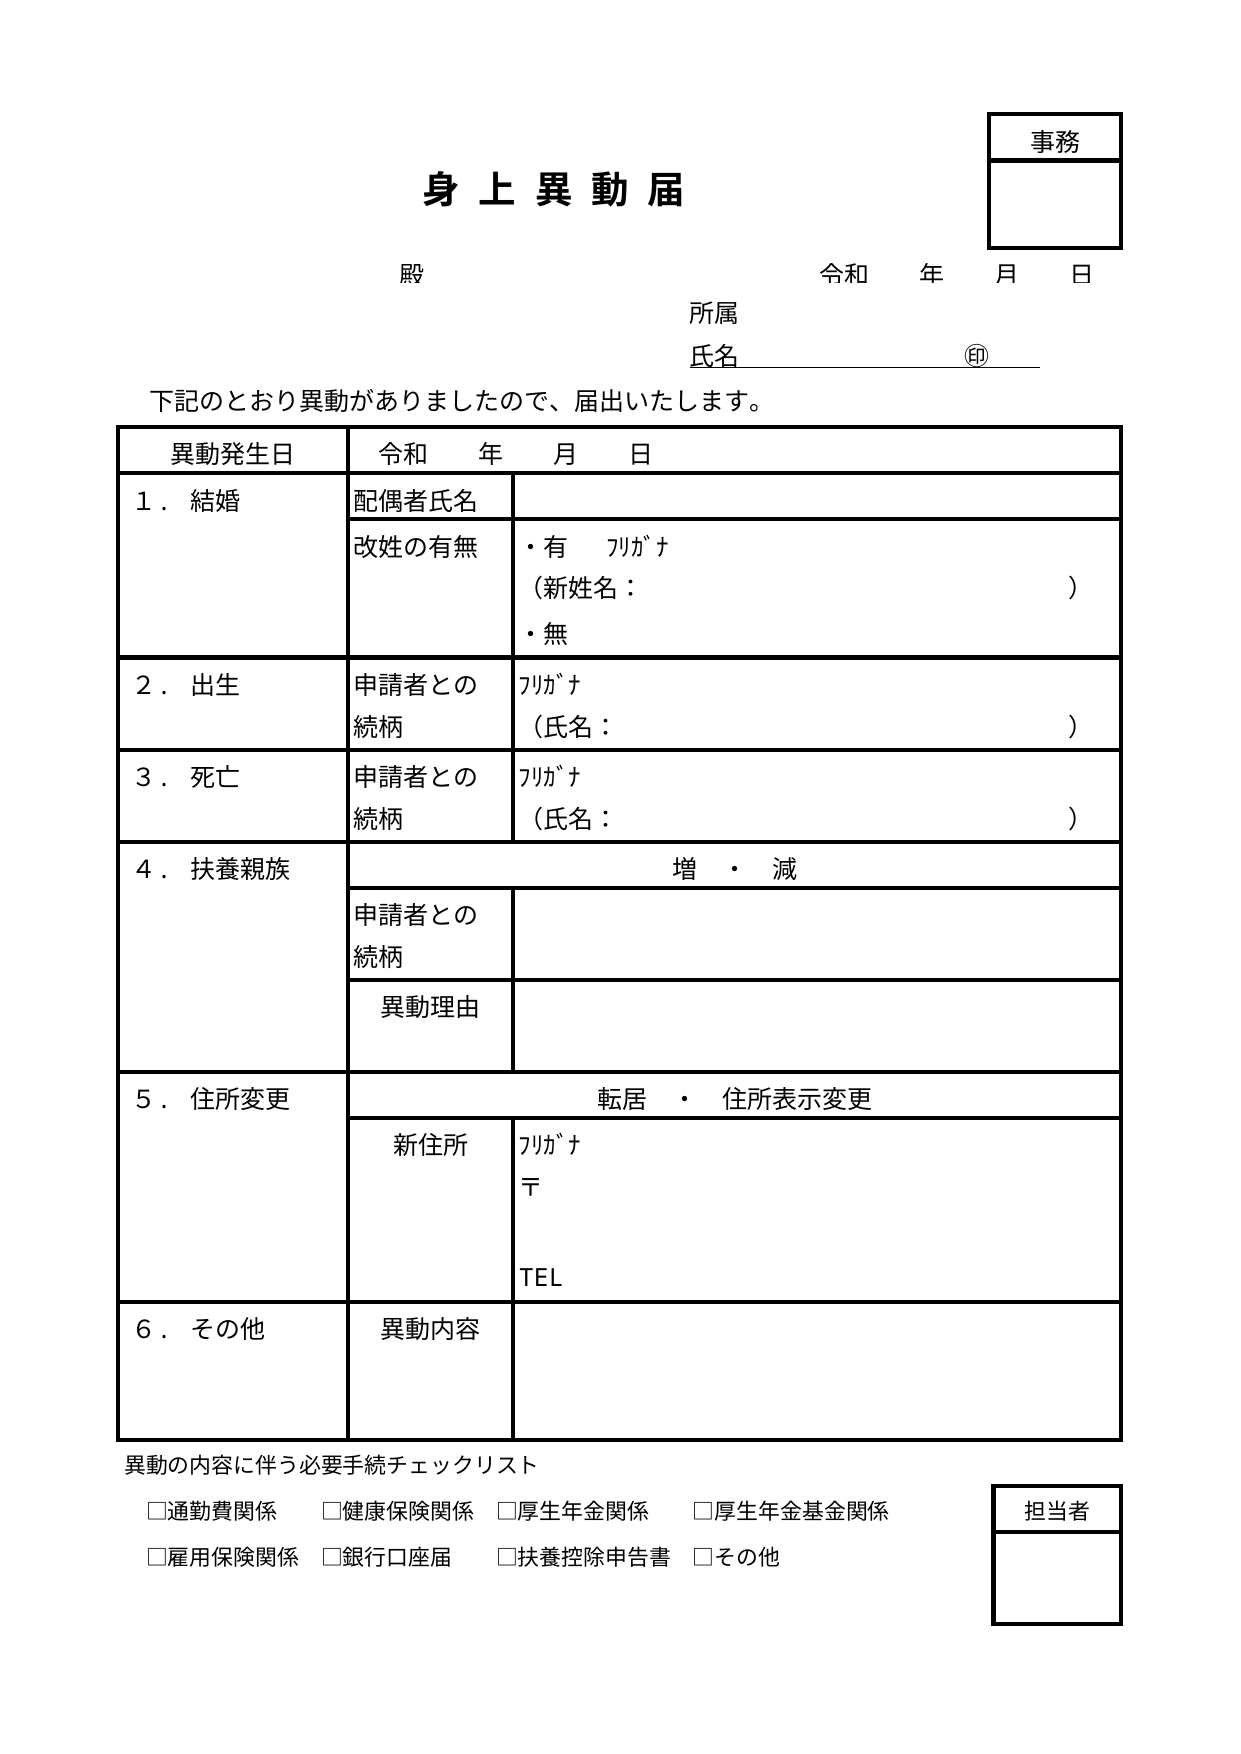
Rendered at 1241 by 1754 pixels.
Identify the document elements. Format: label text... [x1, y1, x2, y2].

table_cell 出生 [185, 660, 346, 701]
table_cell ３. [120, 752, 185, 793]
table_cell （新姓名： ） [515, 563, 1119, 609]
table_cell 所属 [684, 288, 1121, 331]
table_cell [996, 1576, 1119, 1622]
table_cell その他 [185, 1304, 346, 1346]
table_cell ４. [120, 844, 185, 886]
table_cell 続柄 [350, 932, 511, 978]
table_cell 殿 [118, 246, 813, 288]
table_cell 氏名 ㊞ [684, 331, 1121, 373]
table_cell ﾌﾘｶﾞﾅ [515, 660, 1119, 701]
table_cell [120, 1208, 185, 1254]
table_cell [515, 475, 1119, 517]
table_cell 下記のとおり異動がありましたので、届出いたします。 [118, 373, 1121, 425]
table_cell ６. [120, 1304, 185, 1346]
table_cell 死亡 [185, 752, 346, 793]
table_cell [120, 1024, 185, 1070]
table_cell [185, 1024, 346, 1070]
table_cell [120, 1392, 185, 1438]
table_cell [185, 1162, 346, 1208]
table_cell [120, 563, 185, 609]
table_cell [185, 886, 346, 932]
table_cell 異動発生日 [120, 429, 346, 471]
table_cell 新住所 [350, 1120, 511, 1162]
table_cell 住所変更 [185, 1074, 346, 1116]
table_cell [120, 609, 185, 655]
table_cell [185, 978, 346, 1024]
table_cell [350, 1024, 511, 1070]
table_cell ・無 [515, 609, 1119, 655]
table_header 事務 [991, 116, 1119, 158]
table_cell 改姓の有無 [350, 521, 511, 563]
table_cell [350, 609, 511, 655]
table_cell ・有 ﾌﾘｶﾞﾅ [515, 521, 1119, 563]
table_cell 令和 年 月 日 [813, 246, 1121, 288]
table_cell [185, 1208, 346, 1254]
table_cell [185, 1392, 346, 1438]
table_cell [185, 1254, 346, 1300]
table_cell [996, 1534, 1119, 1576]
table_cell 増 ・ 減 [350, 844, 1119, 886]
table_cell 〒 [515, 1162, 1119, 1208]
table_cell [120, 517, 185, 563]
table_cell [118, 1576, 991, 1622]
table_cell [515, 1346, 1119, 1392]
table_cell （氏名： ） [515, 701, 1119, 747]
table_cell ５. [120, 1074, 185, 1116]
table_cell [120, 1162, 185, 1208]
table_cell [185, 517, 346, 563]
table_header 身 上 異 動 届 [118, 112, 987, 246]
table_cell [120, 701, 185, 747]
table_cell [185, 1116, 346, 1162]
table_cell [118, 331, 684, 373]
table_cell 異動内容 [350, 1304, 511, 1346]
table_cell [350, 1392, 511, 1438]
table_cell 転居 ・ 住所表示変更 [350, 1074, 1119, 1116]
table_cell １. [120, 475, 185, 517]
table_cell [120, 1346, 185, 1392]
table_cell [515, 1208, 1119, 1254]
table_cell [350, 1162, 511, 1208]
table_cell [118, 288, 684, 331]
table_cell 申請者との [350, 890, 511, 932]
table_cell [185, 609, 346, 655]
table_cell [120, 1116, 185, 1162]
table_cell ２. [120, 660, 185, 701]
table_cell [120, 978, 185, 1024]
table_cell TEL [515, 1254, 1119, 1300]
table_cell 扶養親族 [185, 844, 346, 886]
table_cell [120, 932, 185, 978]
table_cell [120, 794, 185, 839]
table_cell [185, 932, 346, 978]
table_cell 続柄 [350, 794, 511, 839]
table_cell 担当者 [996, 1488, 1119, 1530]
table_cell [350, 1254, 511, 1300]
table_cell 申請者との [350, 752, 511, 793]
table_cell [515, 890, 1119, 932]
table_cell [350, 1208, 511, 1254]
table_cell □雇用保険関係 □銀行口座届 □扶養控除申告書 □その他 [118, 1530, 991, 1576]
table_cell 結婚 [185, 475, 346, 517]
table_cell 続柄 [350, 701, 511, 747]
table_cell [350, 1346, 511, 1392]
table_cell [515, 932, 1119, 978]
table_cell [185, 794, 346, 839]
table_cell 異動理由 [350, 982, 511, 1024]
table_cell 配偶者氏名 [350, 475, 511, 517]
table_cell ﾌﾘｶﾞﾅ [515, 1120, 1119, 1162]
table_cell [350, 563, 511, 609]
table_cell [515, 1024, 1119, 1070]
table_cell [120, 886, 185, 932]
table_cell □通勤費関係 □健康保険関係 □厚生年金関係 □厚生年金基金関係 [118, 1484, 991, 1530]
table_cell （氏名： ） [515, 794, 1119, 839]
table_cell [120, 1254, 185, 1300]
table_cell ﾌﾘｶﾞﾅ [515, 752, 1119, 793]
table_cell [991, 163, 1119, 246]
table_cell [515, 1304, 1119, 1346]
table_cell [185, 563, 346, 609]
table_cell 申請者との [350, 660, 511, 701]
table_cell 異動の内容に伴う必要手続チェックリスト [118, 1442, 1121, 1484]
table_cell 令和 年 月 日 [350, 429, 1119, 471]
table_cell [185, 1346, 346, 1392]
table_cell [515, 1392, 1119, 1438]
table_cell [185, 701, 346, 747]
table_cell [515, 982, 1119, 1024]
